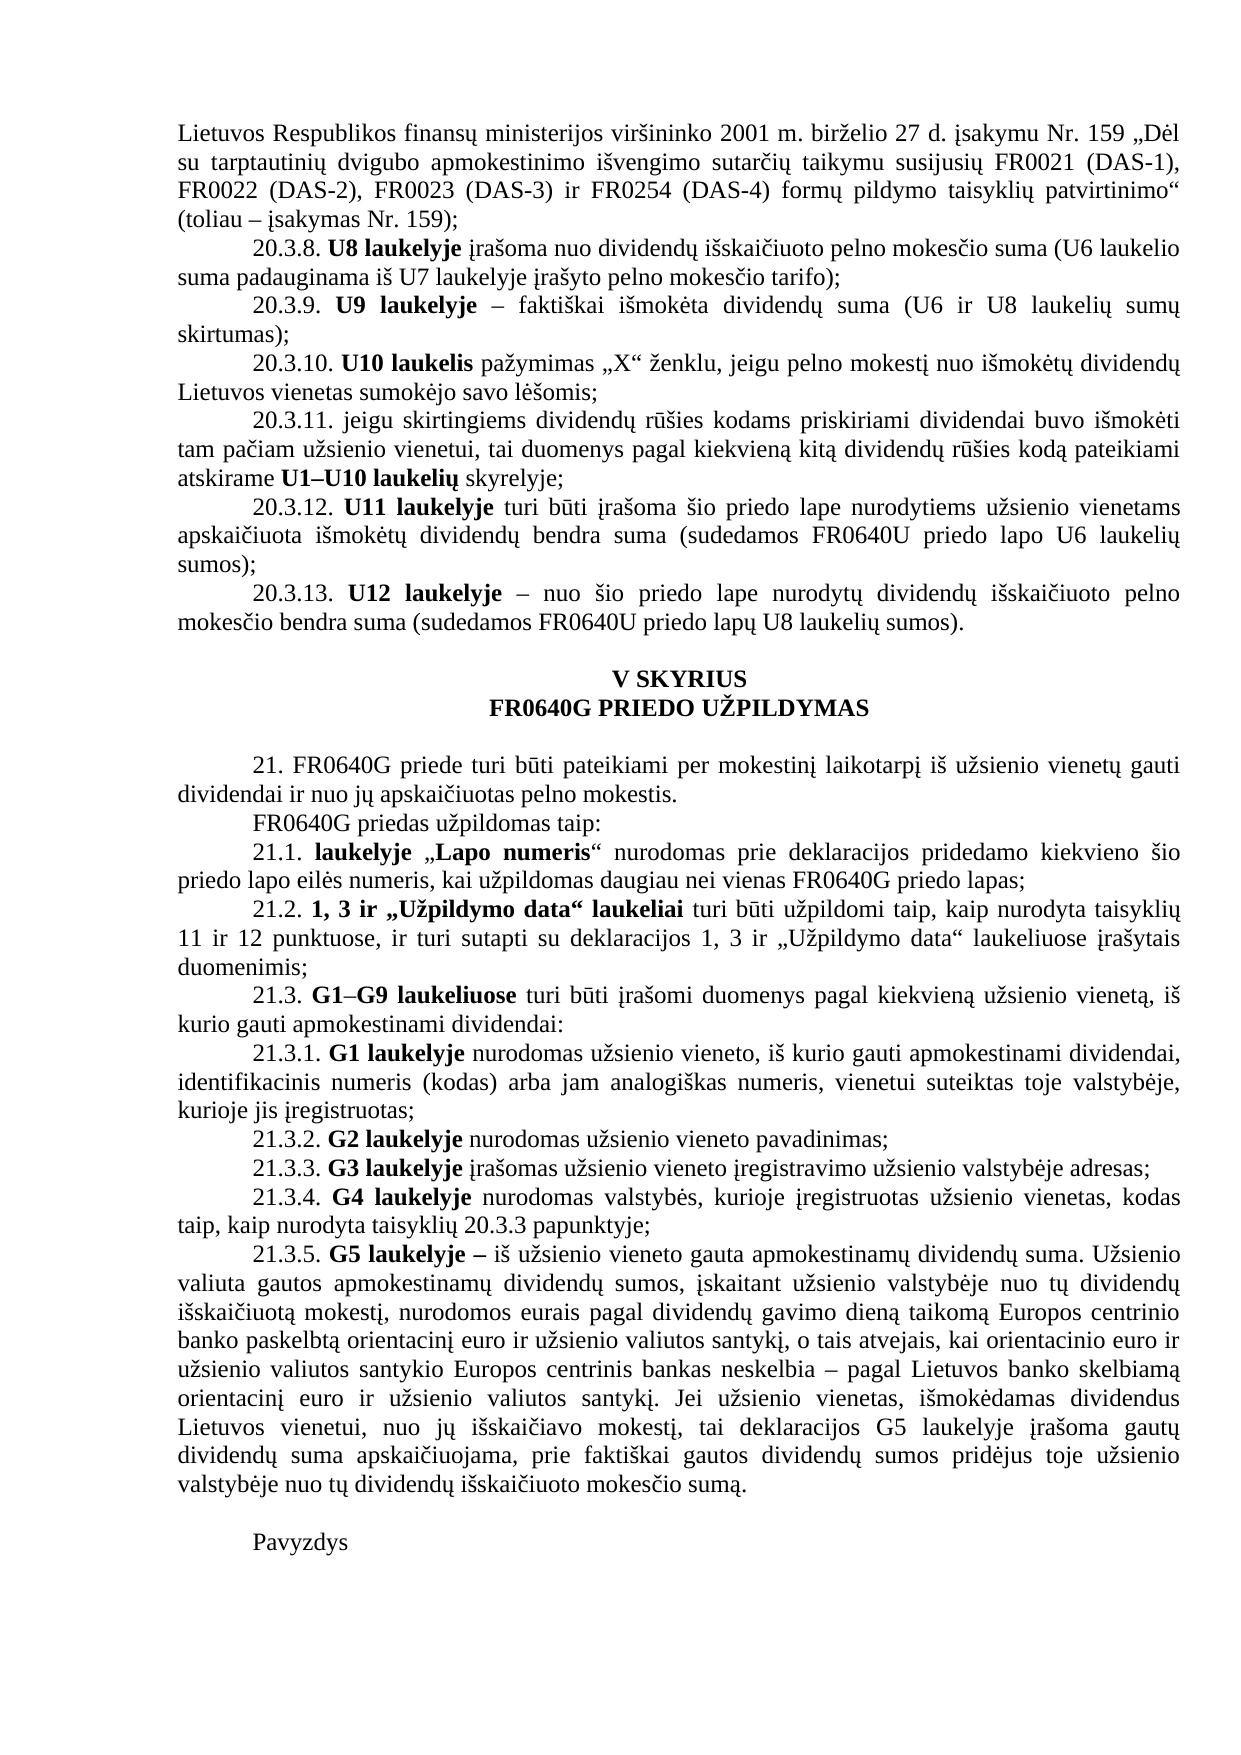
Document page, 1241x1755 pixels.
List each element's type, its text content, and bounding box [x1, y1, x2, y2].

text FR0640G PRIEDO UŽPILDYMAS [177, 693, 1181, 722]
text 20.3.10. U10 laukelis pažymimas „X“ ženklu, jeigu pelno mokestį nuo išmokėtų dividendų Lietuvos vienetas sumokėjo savo lėšomis; [177, 348, 1181, 406]
text 21.3.4. G4 laukelyje nurodomas valstybės, kurioje įregistruotas užsienio vienetas, kodas taip, kaip nurodyta taisyklių 20.3.3 papunktyje; [177, 1182, 1181, 1239]
text FR0640G priedas užpildomas taip: [177, 808, 1181, 837]
text 20.3.12. U11 laukelyje turi būti įrašoma šio priedo lape nurodytiems užsienio vienetams apskaičiuota išmokėtų dividendų bendra suma (sudedamos FR0640U priedo lapo U6 laukelių sumos); [177, 492, 1181, 578]
text 21.3.5. G5 laukelyje – iš užsienio vieneto gauta apmokestinamų dividendų suma. Užsienio valiuta gautos apmokestinamų dividendų sumos, įskaitant užsienio valstybėje nuo tų dividendų išskaičiuotą mokestį, nurodomos eurais pagal dividendų gavimo dieną taikomą Europos centrinio banko paskelbtą orientacinį euro ir užsienio valiutos santykį, o tais atvejais, kai orientacinio euro ir užsienio valiutos santykio Europos centrinis bankas neskelbia – pagal Lietuvos banko skelbiamą orientacinį euro ir užsienio valiutos santykį. Jei užsienio vienetas, išmokėdamas dividendus Lietuvos vienetui, nuo jų išskaičiavo mokestį, tai deklaracijos G5 laukelyje įrašoma gautų dividendų suma apskaičiuojama, prie faktiškai gautos dividendų sumos pridėjus toje užsienio valstybėje nuo tų dividendų išskaičiuoto mokesčio sumą. [177, 1239, 1181, 1498]
text V SKYRIUS [177, 664, 1181, 693]
text Lietuvos Respublikos finansų ministerijos viršininko 2001 m. birželio 27 d. įsakymu Nr. 159 „Dėl su tarptautinių dvigubo apmokestinimo išvengimo sutarčių taikymu susijusių FR0021 (DAS-1), FR0022 (DAS-2), FR0023 (DAS-3) ir FR0254 (DAS-4) formų pildymo taisyklių patvirtinimo“ (toliau – įsakymas Nr. 159); [177, 118, 1181, 233]
text 21.3.1. G1 laukelyje nurodomas užsienio vieneto, iš kurio gauti apmokestinami dividendai, identifikacinis numeris (kodas) arba jam analogiškas numeris, vienetui suteiktas toje valstybėje, kurioje jis įregistruotas; [177, 1038, 1181, 1124]
text Pavyzdys [177, 1527, 1181, 1556]
text 21. FR0640G priede turi būti pateikiami per mokestinį laikotarpį iš užsienio vienetų gauti dividendai ir nuo jų apskaičiuotas pelno mokestis. [177, 751, 1181, 808]
text 20.3.9. U9 laukelyje – faktiškai išmokėta dividendų suma (U6 ir U8 laukelių sumų skirtumas); [177, 291, 1181, 348]
text 20.3.11. jeigu skirtingiems dividendų rūšies kodams priskiriami dividendai buvo išmokėti tam pačiam užsienio vienetui, tai duomenys pagal kiekvieną kitą dividendų rūšies kodą pateikiami atskirame U1–U10 laukelių skyrelyje; [177, 406, 1181, 492]
text 21.3.2. G2 laukelyje nurodomas užsienio vieneto pavadinimas; [177, 1124, 1181, 1153]
text 21.3.3. G3 laukelyje įrašomas užsienio vieneto įregistravimo užsienio valstybėje adresas; [177, 1153, 1181, 1182]
text 21.2. 1, 3 ir „Užpildymo data“ laukeliai turi būti užpildomi taip, kaip nurodyta taisyklių 11 ir 12 punktuose, ir turi sutapti su deklaracijos 1, 3 ir „Užpildymo data“ laukeliuose įrašytais duomenimis; [177, 894, 1181, 981]
text 21.3. G1–G9 laukeliuose turi būti įrašomi duomenys pagal kiekvieną užsienio vienetą, iš kurio gauti apmokestinami dividendai: [177, 981, 1181, 1038]
text 21.1. laukelyje „Lapo numeris“ nurodomas prie deklaracijos pridedamo kiekvieno šio priedo lapo eilės numeris, kai užpildomas daugiau nei vienas FR0640G priedo lapas; [177, 837, 1181, 894]
text 20.3.8. U8 laukelyje įrašoma nuo dividendų išskaičiuoto pelno mokesčio suma (U6 laukelio suma padauginama iš U7 laukelyje įrašyto pelno mokesčio tarifo); [177, 233, 1181, 291]
text 20.3.13. U12 laukelyje – nuo šio priedo lape nurodytų dividendų išskaičiuoto pelno mokesčio bendra suma (sudedamos FR0640U priedo lapų U8 laukelių sumos). [177, 578, 1181, 636]
